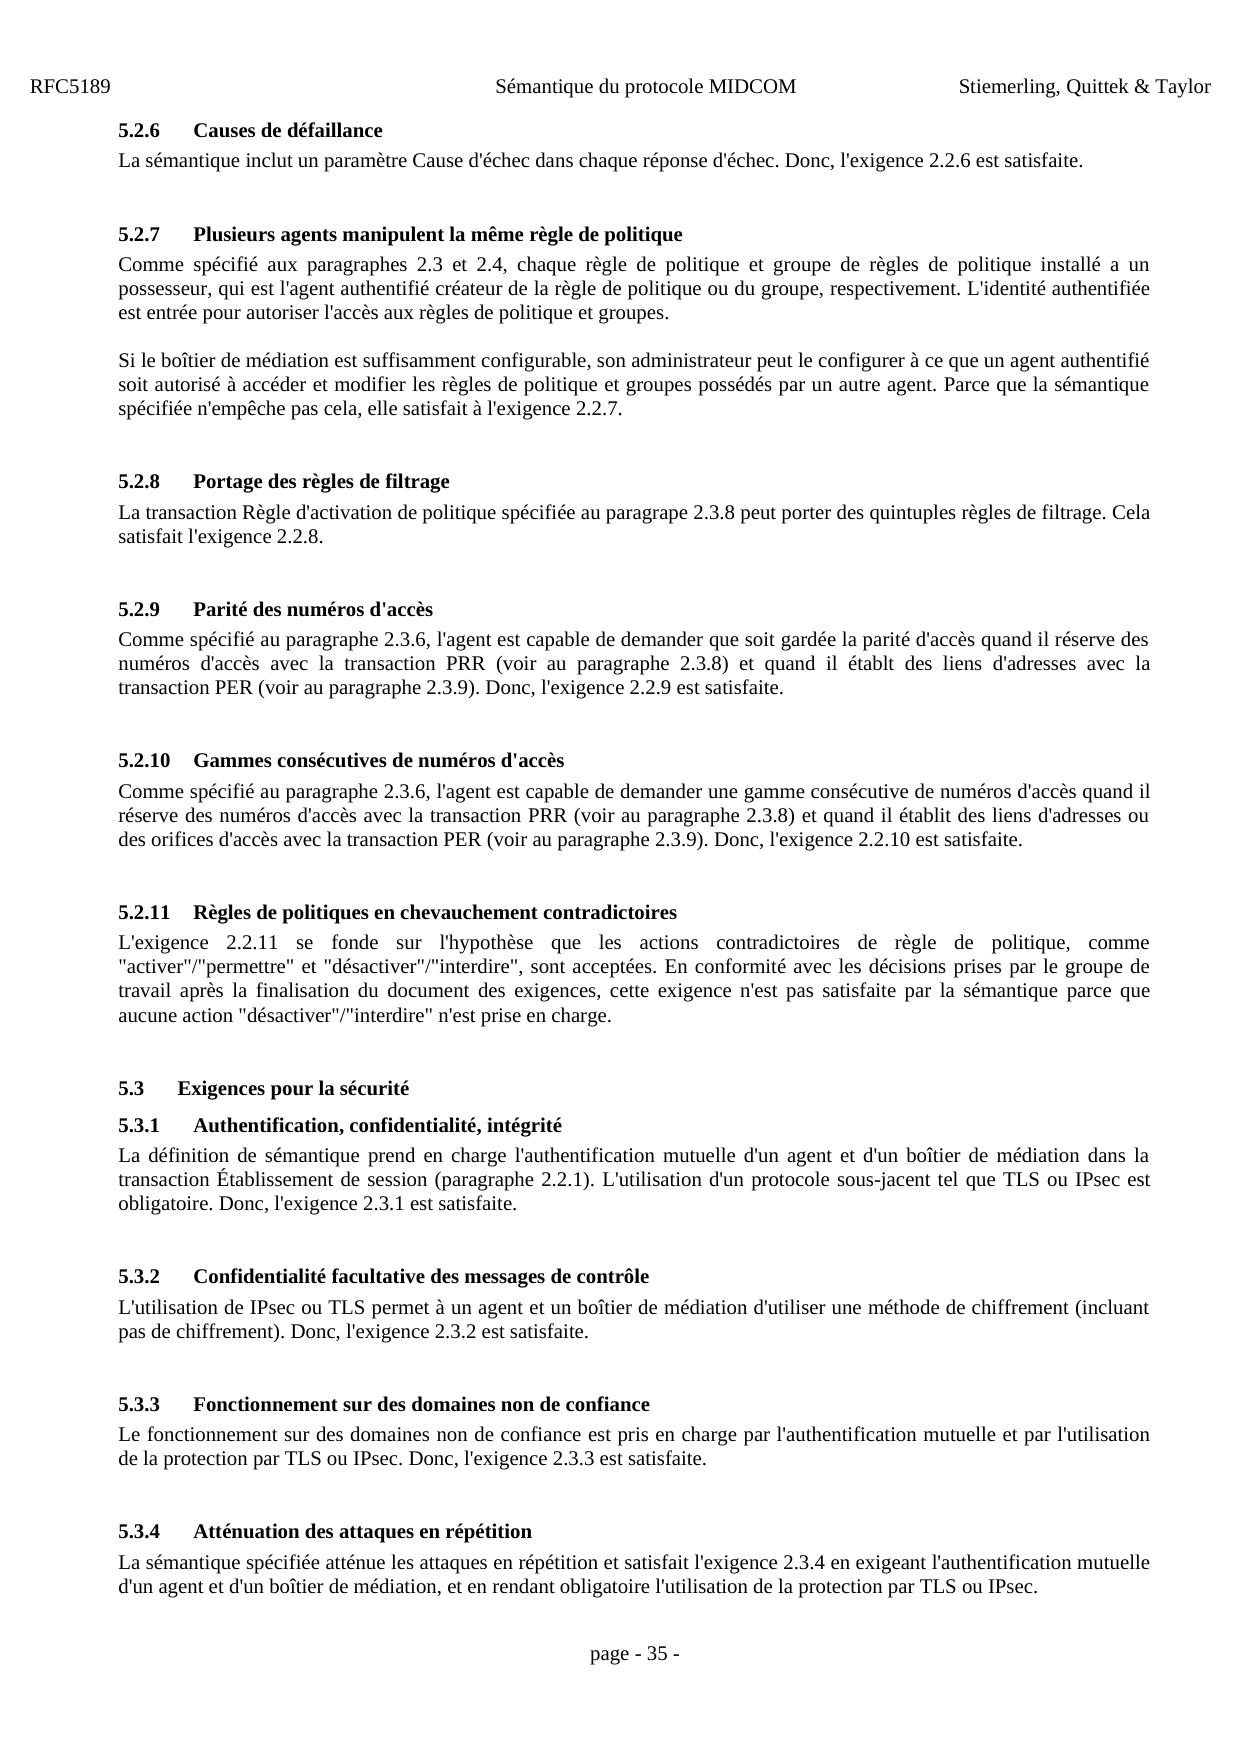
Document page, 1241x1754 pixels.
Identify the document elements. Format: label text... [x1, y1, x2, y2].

subtitle 5.2.7 Plusieurs agents manipulent la même règle de politique [118, 222, 1152, 246]
subtitle 5.2.11 Règles de politiques en chevauchement contradictoires [118, 900, 1152, 924]
subtitle 5.2.9 Parité des numéros d'accès [118, 597, 1152, 621]
text Comme spécifié au paragraphe 2.3.6, l'agent est capable de demander une gamme consécutive de numéros d'accès quand il réserve des numéros d'accès avec la transaction PRR (voir au paragraphe 2.3.8) et quand il établit des liens d'adresses ou des orifices d'accès avec la transaction PER (voir au paragraphe 2.3.9). Donc, l'exigence 2.2.10 est satisfaite. [118, 779, 1152, 851]
text Le fonctionnement sur des domaines non de confiance est pris en charge par l'authentification mutuelle et par l'utilisation de la protection par TLS ou IPsec. Donc, l'exigence 2.3.3 est satisfaite. [118, 1422, 1152, 1470]
text L'exigence 2.2.11 se fonde sur l'hypothèse que les actions contradictoires de règle de politique, comme "activer"/"permettre" et "désactiver"/"interdire", sont acceptées. En conformité avec les décisions prises par le groupe de travail après la finalisation du document des exigences, cette exigence n'est pas satisfaite par la sémantique parce que aucune action "désactiver"/"interdire" n'est prise en charge. [118, 930, 1152, 1027]
text Comme spécifié aux paragraphes 2.3 et 2.4, chaque règle de politique et groupe de règles de politique installé a un possesseur, qui est l'agent authentifié créateur de la règle de politique ou du groupe, respectivement. L'identité authentifiée est entrée pour autoriser l'accès aux règles de politique et groupes. [118, 252, 1152, 324]
text La définition de sémantique prend en charge l'authentification mutuelle d'un agent et d'un boîtier de médiation dans la transaction Établissement de session (paragraphe 2.2.1). L'utilisation d'un protocole sous-jacent tel que TLS ou IPsec est obligatoire. Donc, l'exigence 2.3.1 est satisfaite. [118, 1143, 1152, 1215]
subtitle 5.2.8 Portage des règles de filtrage [118, 469, 1152, 493]
text Comme spécifié au paragraphe 2.3.6, l'agent est capable de demander que soit gardée la parité d'accès quand il réserve des numéros d'accès avec la transaction PRR (voir au paragraphe 2.3.8) et quand il établt des liens d'adresses avec la transaction PER (voir au paragraphe 2.3.9). Donc, l'exigence 2.2.9 est satisfaite. [118, 627, 1152, 699]
text La sémantique inclut un paramètre Cause d'échec dans chaque réponse d'échec. Donc, l'exigence 2.2.6 est satisfaite. [118, 148, 1152, 172]
text La sémantique spécifiée atténue les attaques en répétition et satisfait l'exigence 2.3.4 en exigeant l'authentification mutuelle d'un agent et d'un boîtier de médiation, et en rendant obligatoire l'utilisation de la protection par TLS ou IPsec. [118, 1550, 1152, 1598]
subtitle 5.3.3 Fonctionnement sur des domaines non de confiance [118, 1392, 1152, 1416]
subtitle 5.3.4 Atténuation des attaques en répétition [118, 1519, 1152, 1543]
subtitle 5.3.1 Authentification, confidentialité, intégrité [118, 1113, 1152, 1137]
text Si le boîtier de médiation est suffisamment configurable, son administrateur peut le configurer à ce que un agent authentifié soit autorisé à accéder et modifier les règles de politique et groupes possédés par un autre agent. Parce que la sémantique spécifiée n'empêche pas cela, elle satisfait à l'exigence 2.2.7. [118, 348, 1152, 420]
subtitle 5.2.6 Causes de défaillance [118, 118, 1152, 142]
subtitle 5.3.2 Confidentialité facultative des messages de contrôle [118, 1264, 1152, 1288]
text L'utilisation de IPsec ou TLS permet à un agent et un boîtier de médiation d'utiliser une méthode de chiffrement (incluant pas de chiffrement). Donc, l'exigence 2.3.2 est satisfaite. [118, 1295, 1152, 1343]
subtitle 5.2.10 Gammes consécutives de numéros d'accès [118, 748, 1152, 772]
text La transaction Règle d'activation de politique spécifiée au paragrape 2.3.8 peut porter des quintuples règles de filtrage. Cela satisfait l'exigence 2.2.8. [118, 500, 1152, 548]
subtitle 5.3 Exigences pour la sécurité [118, 1076, 1152, 1100]
